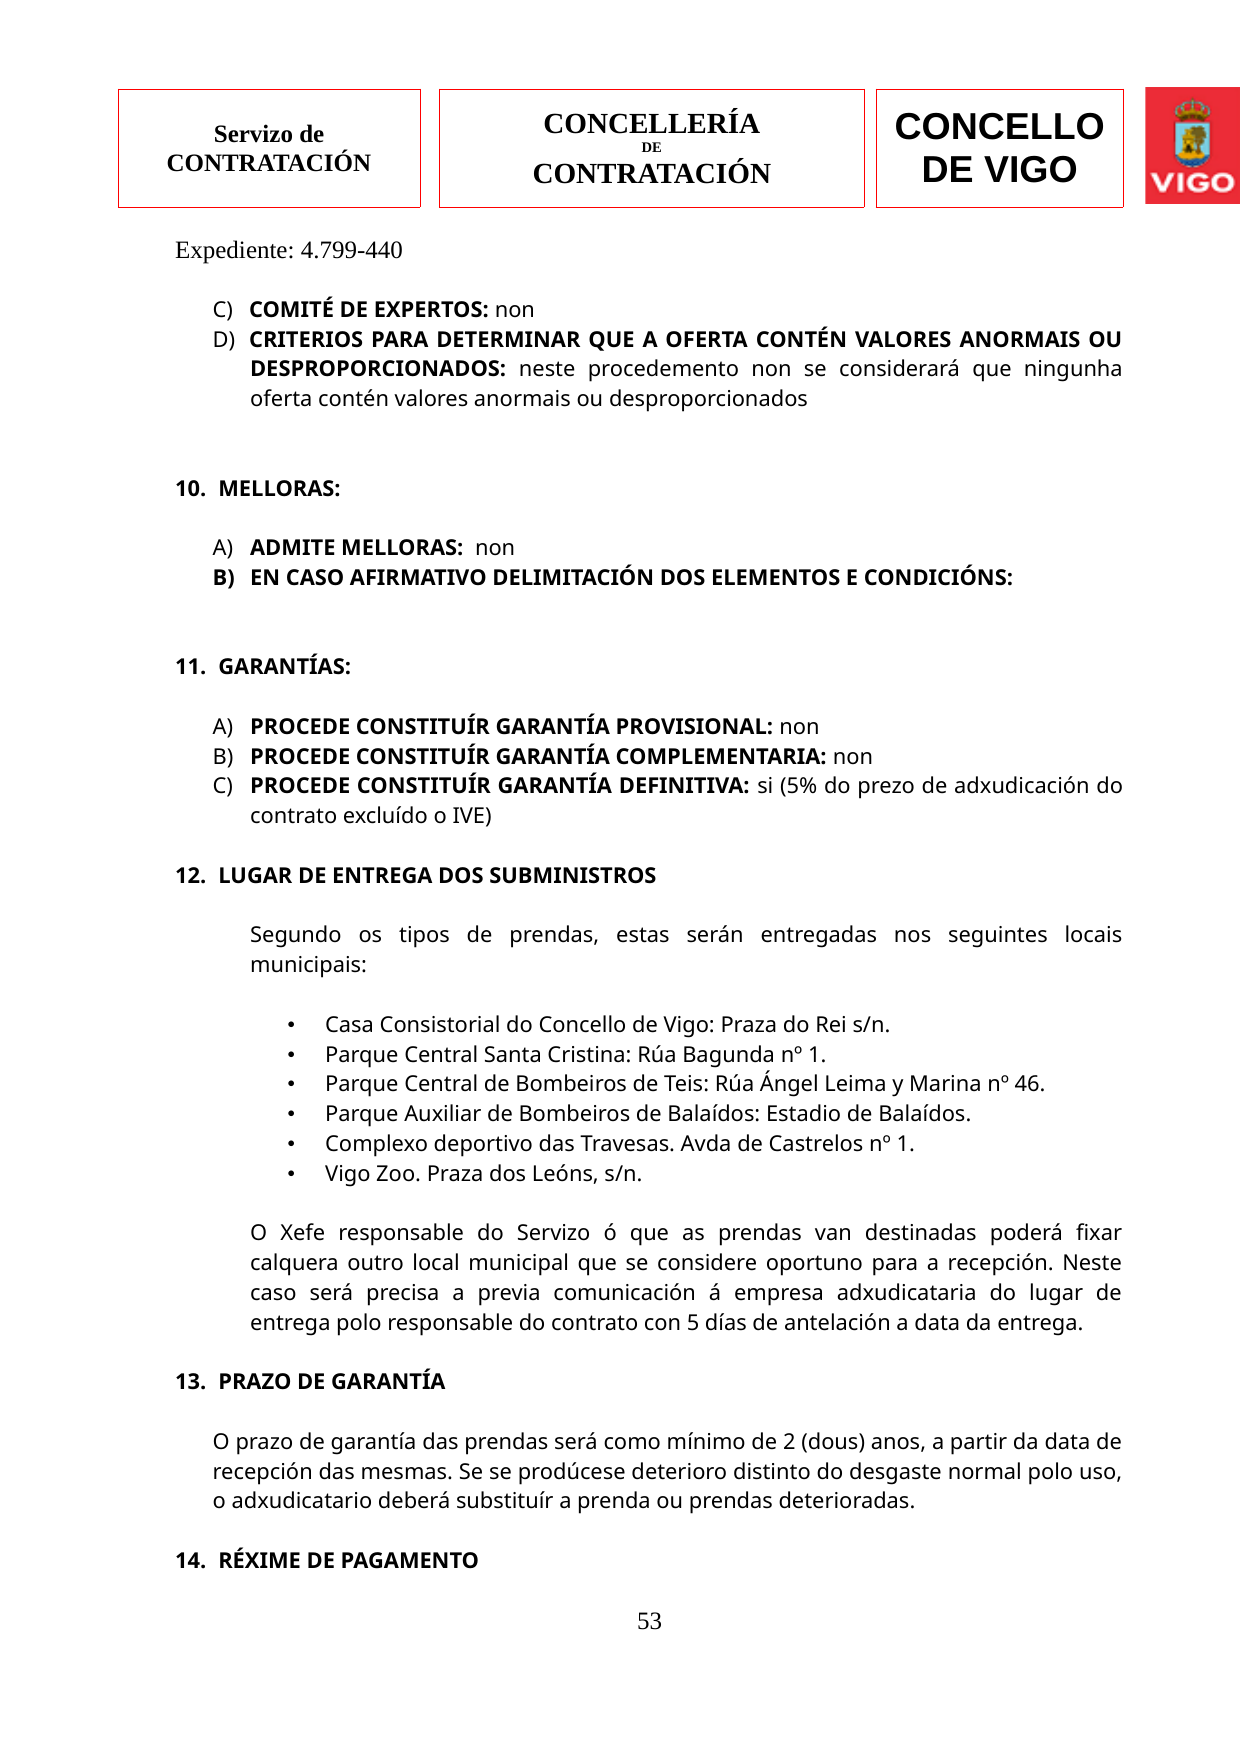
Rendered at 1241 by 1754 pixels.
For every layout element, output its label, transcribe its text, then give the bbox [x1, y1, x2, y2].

list PROCEDE CONSTITUÍR GARANTÍA COMPLEMENTARIA: non [212, 741, 1123, 770]
list COMITÉ DE EXPERTOS: non [212, 294, 1123, 323]
text O Xefe responsable do Servizo ó que as prendas van destinadas poderá fixar calquera outro local municipal que se considere oportuno para a recepción. Neste caso será precisa a previa comunicación á empresa adxudicataria do lugar de entrega polo responsable do contrato con 5 días de antelación a data da entrega. [250, 1217, 1123, 1336]
list MELLORAS: [175, 472, 1123, 502]
list CRITERIOS PARA DETERMINAR QUE A OFERTA CONTÉN VALORES ANORMAIS OU DESPROPORCIONADOS: neste procedemento non se considerará que ningunha oferta contén valores anormais ou desproporcionados [212, 323, 1123, 413]
list Parque Central de Bombeiros de Teis: Rúa Ángel Leima y Marina nº 46. [287, 1068, 1123, 1098]
list PRAZO DE GARANTÍA [175, 1366, 1123, 1396]
list Vigo Zoo. Praza dos Leóns, s/n. [287, 1158, 1123, 1187]
list PROCEDE CONSTITUÍR GARANTÍA DEFINITIVA: si (5% do prezo de adxudicación do contrato excluído o IVE) [212, 770, 1123, 830]
list Parque Auxiliar de Bombeiros de Balaídos: Estadio de Balaídos. [287, 1098, 1123, 1128]
list Parque Central Santa Cristina: Rúa Bagunda nº 1. [287, 1038, 1123, 1068]
list O prazo de garantía das prendas será como mínimo de 2 (dous) anos, a partir da data de recepción das mesmas. Se se prodúcese deterioro distinto do desgaste normal polo uso, o adxudicatario deberá substituír a prenda ou prendas deterioradas. [175, 1426, 1123, 1515]
list Complexo deportivo das Travesas. Avda de Castrelos nº 1. [287, 1128, 1123, 1158]
list GARANTÍAS: [175, 651, 1123, 681]
list ADMITE MELLORAS: non [212, 532, 1123, 562]
list PROCEDE CONSTITUÍR GARANTÍA PROVISIONAL: non [212, 711, 1123, 741]
list Casa Consistorial do Concello de Vigo: Praza do Rei s/n. [287, 1009, 1123, 1038]
list EN CASO AFIRMATIVO DELIMITACIÓN DOS ELEMENTOS E CONDICIÓNS: [212, 562, 1123, 592]
list LUGAR DE ENTREGA DOS SUBMINISTROS [175, 860, 1123, 889]
list RÉXIME DE PAGAMENTO [175, 1545, 1123, 1575]
text Segundo os tipos de prendas, estas serán entregadas nos seguintes locais municipais: [250, 919, 1123, 979]
picture [1145, 87, 1240, 204]
